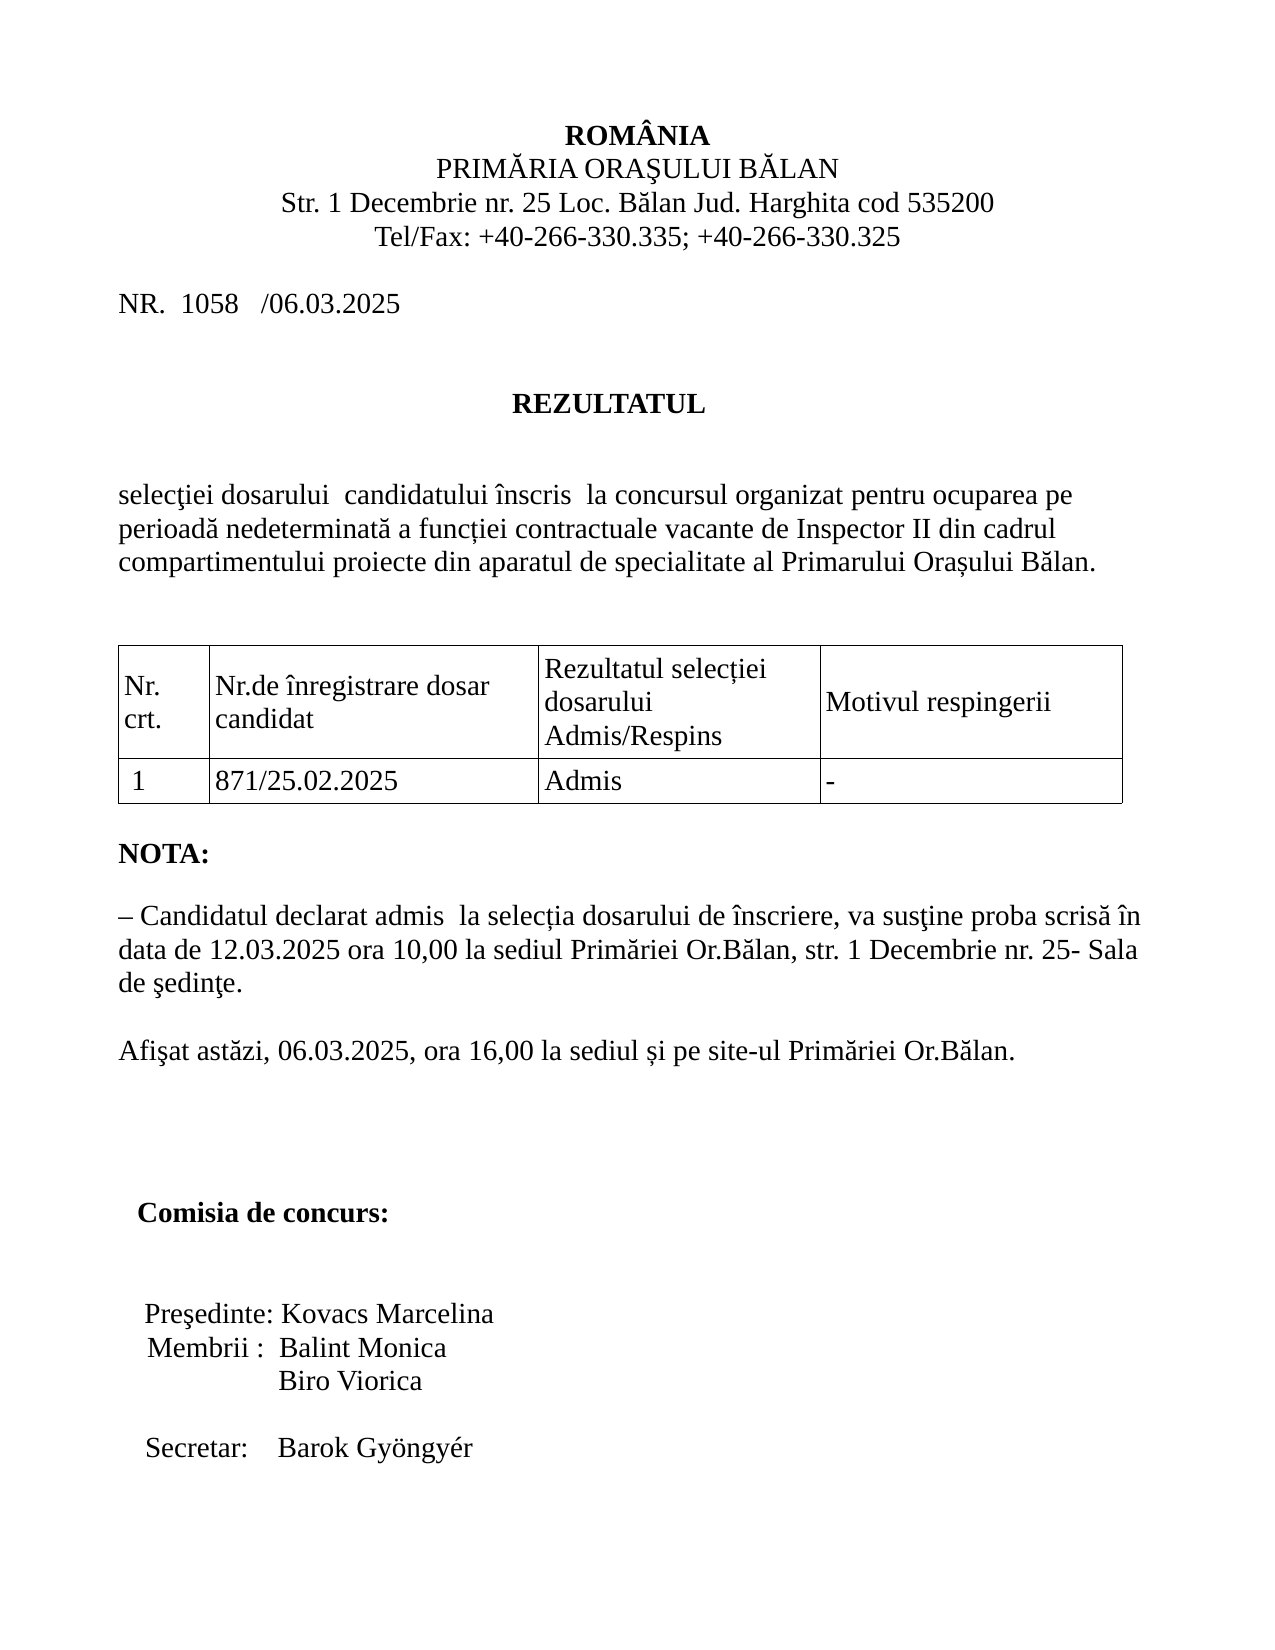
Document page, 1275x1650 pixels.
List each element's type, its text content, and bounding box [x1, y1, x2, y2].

text NR. 1058 /06.03.2025 [118, 286, 1157, 319]
table_header Nr. crt. [119, 646, 209, 757]
text NOTA: [118, 836, 1157, 870]
text PRIMĂRIA ORAŞULUI BĂLAN [118, 152, 1157, 185]
table_cell 1 [119, 759, 209, 802]
text – Candidatul declarat admis la selecția dosarului de înscriere, va susţine proba scrisă în data de 12.03.2025 ora 10,00 la sediul Primăriei Or.Bălan, str. 1 Decembrie nr. 25- Sala de şedinţe. [118, 898, 1157, 999]
list Secretar: Barok Gyöngyér [107, 1430, 1157, 1464]
text ROMÂNIA [118, 118, 1157, 152]
table_cell - [821, 759, 1122, 802]
table_cell 871/25.02.2025 [210, 759, 538, 802]
text Afişat astăzi, 06.03.2025, ora 16,00 la sediul și pe site-ul Primăriei Or.Bălan. [118, 1033, 1157, 1066]
list Comisia de concurs: [77, 1196, 1157, 1229]
list Membrii : Balint Monica [95, 1330, 1157, 1363]
text Tel/Fax: +40-266-330.335; +40-266-330.325 [118, 219, 1157, 252]
list Preşedinte: Kovacs Marcelina [77, 1296, 1157, 1330]
text selecţiei dosarului candidatului înscris la concursul organizat pentru ocuparea pe perioadă nedeterminată a funcției contractuale vacante de Inspector II din cadrul compartimentului proiecte din aparatul de specialitate al Primarului Orașului Bălan. [118, 477, 1157, 578]
table_header Nr.de înregistrare dosar candidat [210, 646, 538, 757]
table_cell Admis [539, 759, 820, 802]
text REZULTATUL [118, 386, 1157, 420]
table_header Motivul respingerii [821, 646, 1122, 757]
text Str. 1 Decembrie nr. 25 Loc. Bălan Jud. Harghita cod 535200 [118, 185, 1157, 219]
list Biro Viorica [95, 1363, 1157, 1397]
table_header Rezultatul selecției dosarului Admis/Respins [539, 646, 820, 757]
